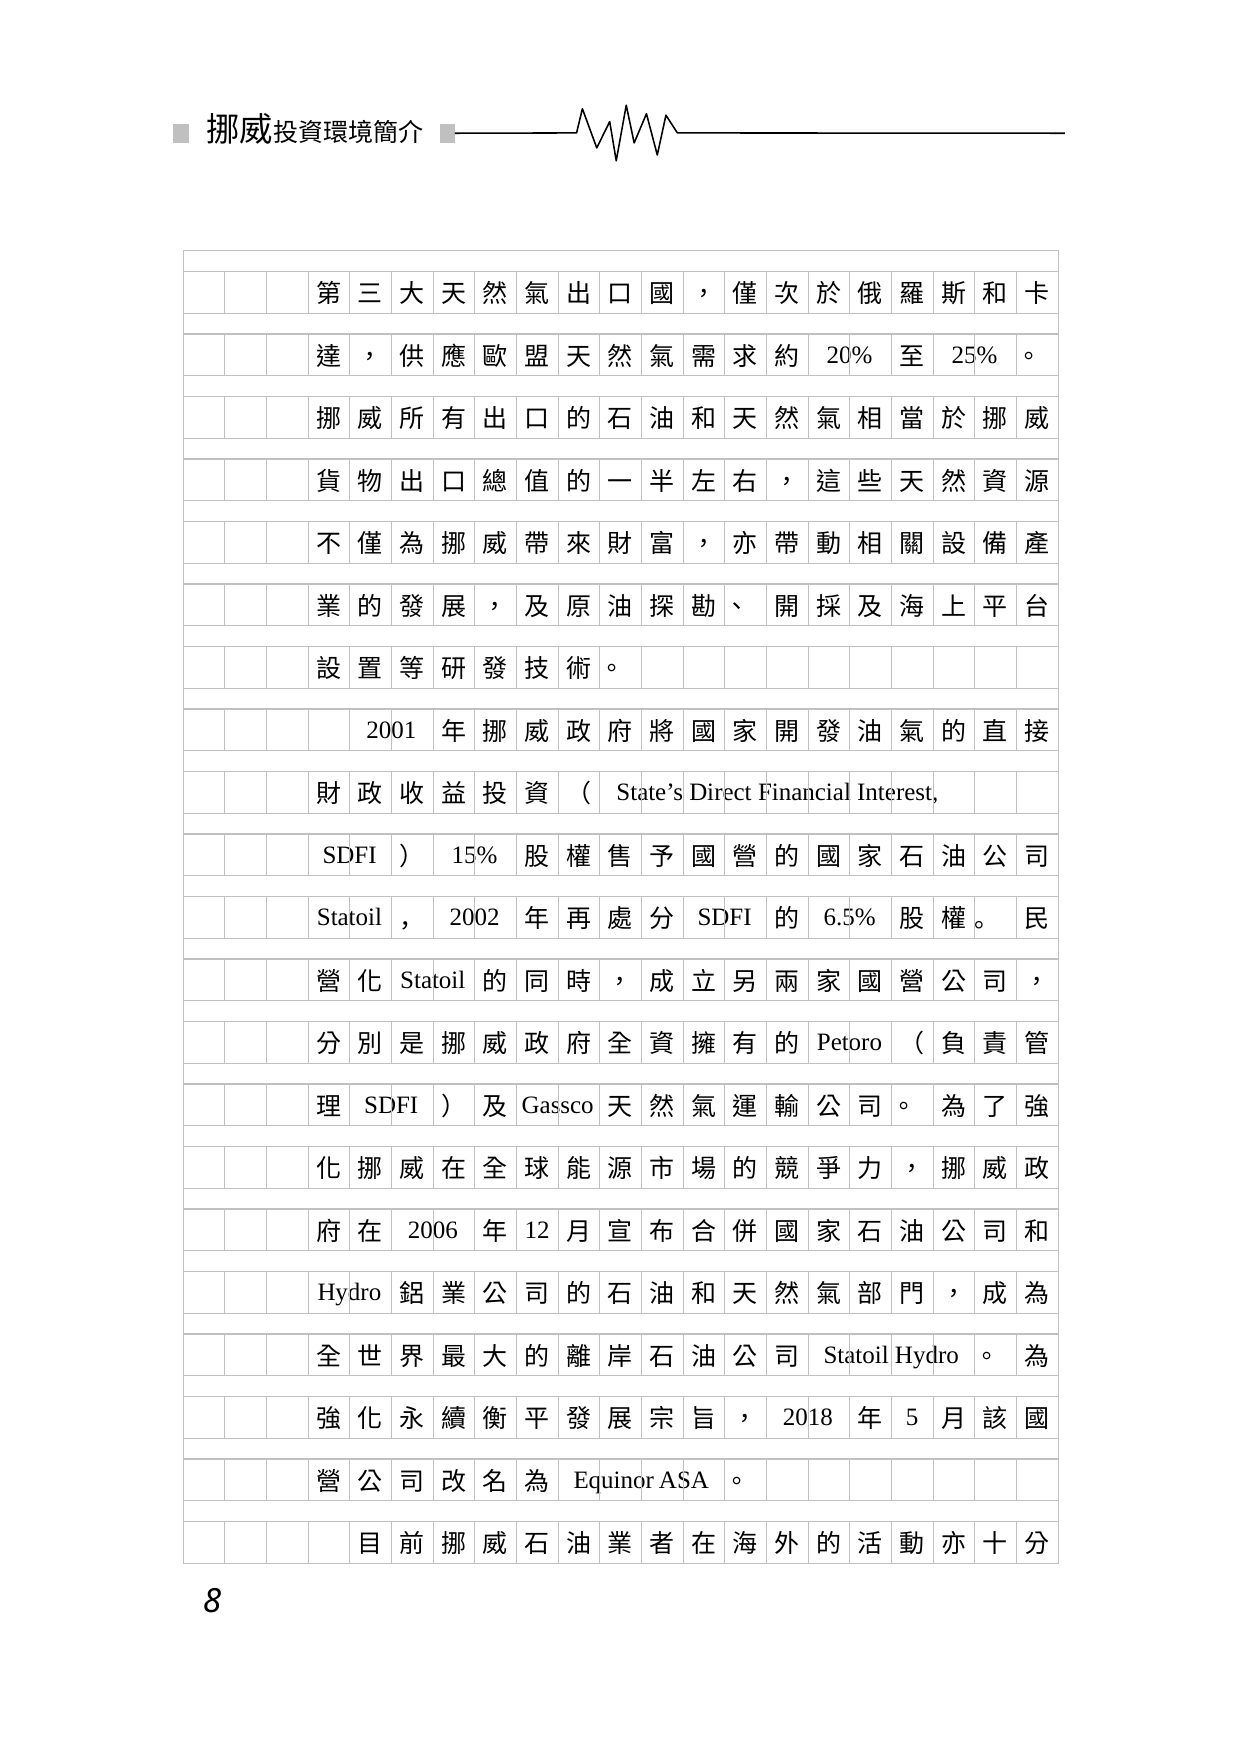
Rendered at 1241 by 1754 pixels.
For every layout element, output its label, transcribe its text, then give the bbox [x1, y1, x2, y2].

text 2001年挪威政府將國家開發油氣的直接財政收益投資（State’s Direct Financial Interest, SDFI）15%股權售予國營的國家石油公司Statoil，2002年再處分SDFI的6.5%股權。民營化Statoil的同時，成立另兩家國營公司，分別是挪威政府全資擁有的Petoro（負責管理SDFI）及Gassco天然氣運輸公司。為了強化挪威在全球能源市場的競爭力，挪威政府在2006年12月宣布合併國家石油公司和Hydro鋁業公司的石油和天然氣部門，成為全世界最大的離岸石油公司Statoil Hydro。為強化永續衡平發展宗旨，2018年5月該國營公司改名為Equinor ASA。 [281, 1376, 1058, 1396]
text 2001年挪威政府將國家開發油氣的直接財政收益投資（State’s Direct Financial Interest, SDFI）15%股權售予國營的國家石油公司Statoil，2002年再處分SDFI的6.5%股權。民營化Statoil的同時，成立另兩家國營公司，分別是挪威政府全資擁有的Petoro（負責管理SDFI）及Gassco天然氣運輸公司。為了強化挪威在全球能源市場的競爭力，挪威政府在2006年12月宣布合併國家石油公司和Hydro鋁業公司的石油和天然氣部門，成為全世界最大的離岸石油公司Statoil Hydro。為強化永續衡平發展宗旨，2018年5月該國營公司改名為Equinor ASA。 [281, 1001, 1058, 1021]
text 自1960年挪威於北海所發現的原油為該國點燃經濟之火，石油和天然氣已是挪威多年來的最主要產業，主導挪威經濟命脈。目前挪威原油產量約占全球需求的2%，天然氣產量約占全球需求3%，是世界第三大天然氣出口國，僅次於俄羅斯和卡達，供應歐盟天然氣需求約20%至25%。挪威所有出口的石油和天然氣相當於挪威貨物出口總值的一半左右，這些天然資源不僅為挪威帶來財富，亦帶動相關設備產業的發展，及原油探勘、開採及海上平台設置等研發技術。 [281, 439, 1058, 458]
text 2001年挪威政府將國家開發油氣的直接財政收益投資（State’s Direct Financial Interest, SDFI）15%股權售予國營的國家石油公司Statoil，2002年再處分SDFI的6.5%股權。民營化Statoil的同時，成立另兩家國營公司，分別是挪威政府全資擁有的Petoro（負責管理SDFI）及Gassco天然氣運輸公司。為了強化挪威在全球能源市場的競爭力，挪威政府在2006年12月宣布合併國家石油公司和Hydro鋁業公司的石油和天然氣部門，成為全世界最大的離岸石油公司Statoil Hydro。為強化永續衡平發展宗旨，2018年5月該國營公司改名為Equinor ASA。 [281, 689, 1058, 708]
text 2001年挪威政府將國家開發油氣的直接財政收益投資（State’s Direct Financial Interest, SDFI）15%股權售予國營的國家石油公司Statoil，2002年再處分SDFI的6.5%股權。民營化Statoil的同時，成立另兩家國營公司，分別是挪威政府全資擁有的Petoro（負責管理SDFI）及Gassco天然氣運輸公司。為了強化挪威在全球能源市場的競爭力，挪威政府在2006年12月宣布合併國家石油公司和Hydro鋁業公司的石油和天然氣部門，成為全世界最大的離岸石油公司Statoil Hydro。為強化永續衡平發展宗旨，2018年5月該國營公司改名為Equinor ASA。 [281, 1314, 1058, 1333]
text 2001年挪威政府將國家開發油氣的直接財政收益投資（State’s Direct Financial Interest, SDFI）15%股權售予國營的國家石油公司Statoil，2002年再處分SDFI的6.5%股權。民營化Statoil的同時，成立另兩家國營公司，分別是挪威政府全資擁有的Petoro（負責管理SDFI）及Gassco天然氣運輸公司。為了強化挪威在全球能源市場的競爭力，挪威政府在2006年12月宣布合併國家石油公司和Hydro鋁業公司的石油和天然氣部門，成為全世界最大的離岸石油公司Statoil Hydro。為強化永續衡平發展宗旨，2018年5月該國營公司改名為Equinor ASA。 [281, 1064, 1058, 1083]
text 自1960年挪威於北海所發現的原油為該國點燃經濟之火，石油和天然氣已是挪威多年來的最主要產業，主導挪威經濟命脈。目前挪威原油產量約占全球需求的2%，天然氣產量約占全球需求3%，是世界第三大天然氣出口國，僅次於俄羅斯和卡達，供應歐盟天然氣需求約20%至25%。挪威所有出口的石油和天然氣相當於挪威貨物出口總值的一半左右，這些天然資源不僅為挪威帶來財富，亦帶動相關設備產業的發展，及原油探勘、開採及海上平台設置等研發技術。 [281, 376, 1058, 396]
text 自1960年挪威於北海所發現的原油為該國點燃經濟之火，石油和天然氣已是挪威多年來的最主要產業，主導挪威經濟命脈。目前挪威原油產量約占全球需求的2%，天然氣產量約占全球需求3%，是世界第三大天然氣出口國，僅次於俄羅斯和卡達，供應歐盟天然氣需求約20%至25%。挪威所有出口的石油和天然氣相當於挪威貨物出口總值的一半左右，這些天然資源不僅為挪威帶來財富，亦帶動相關設備產業的發展，及原油探勘、開採及海上平台設置等研發技術。 [281, 564, 1058, 583]
text 2001年挪威政府將國家開發油氣的直接財政收益投資（State’s Direct Financial Interest, SDFI）15%股權售予國營的國家石油公司Statoil，2002年再處分SDFI的6.5%股權。民營化Statoil的同時，成立另兩家國營公司，分別是挪威政府全資擁有的Petoro（負責管理SDFI）及Gassco天然氣運輸公司。為了強化挪威在全球能源市場的競爭力，挪威政府在2006年12月宣布合併國家石油公司和Hydro鋁業公司的石油和天然氣部門，成為全世界最大的離岸石油公司Statoil Hydro。為強化永續衡平發展宗旨，2018年5月該國營公司改名為Equinor ASA。 [281, 751, 1058, 771]
text 自1960年挪威於北海所發現的原油為該國點燃經濟之火，石油和天然氣已是挪威多年來的最主要產業，主導挪威經濟命脈。目前挪威原油產量約占全球需求的2%，天然氣產量約占全球需求3%，是世界第三大天然氣出口國，僅次於俄羅斯和卡達，供應歐盟天然氣需求約20%至25%。挪威所有出口的石油和天然氣相當於挪威貨物出口總值的一半左右，這些天然資源不僅為挪威帶來財富，亦帶動相關設備產業的發展，及原油探勘、開採及海上平台設置等研發技術。 [281, 501, 1058, 521]
text 自1960年挪威於北海所發現的原油為該國點燃經濟之火，石油和天然氣已是挪威多年來的最主要產業，主導挪威經濟命脈。目前挪威原油產量約占全球需求的2%，天然氣產量約占全球需求3%，是世界第三大天然氣出口國，僅次於俄羅斯和卡達，供應歐盟天然氣需求約20%至25%。挪威所有出口的石油和天然氣相當於挪威貨物出口總值的一半左右，這些天然資源不僅為挪威帶來財富，亦帶動相關設備產業的發展，及原油探勘、開採及海上平台設置等研發技術。 [281, 626, 1058, 646]
text 2001年挪威政府將國家開發油氣的直接財政收益投資（State’s Direct Financial Interest, SDFI）15%股權售予國營的國家石油公司Statoil，2002年再處分SDFI的6.5%股權。民營化Statoil的同時，成立另兩家國營公司，分別是挪威政府全資擁有的Petoro（負責管理SDFI）及Gassco天然氣運輸公司。為了強化挪威在全球能源市場的競爭力，挪威政府在2006年12月宣布合併國家石油公司和Hydro鋁業公司的石油和天然氣部門，成為全世界最大的離岸石油公司Statoil Hydro。為強化永續衡平發展宗旨，2018年5月該國營公司改名為Equinor ASA。 [281, 1189, 1058, 1208]
text 2001年挪威政府將國家開發油氣的直接財政收益投資（State’s Direct Financial Interest, SDFI）15%股權售予國營的國家石油公司Statoil，2002年再處分SDFI的6.5%股權。民營化Statoil的同時，成立另兩家國營公司，分別是挪威政府全資擁有的Petoro（負責管理SDFI）及Gassco天然氣運輸公司。為了強化挪威在全球能源市場的競爭力，挪威政府在2006年12月宣布合併國家石油公司和Hydro鋁業公司的石油和天然氣部門，成為全世界最大的離岸石油公司Statoil Hydro。為強化永續衡平發展宗旨，2018年5月該國營公司改名為Equinor ASA。 [281, 1126, 1058, 1146]
text 2001年挪威政府將國家開發油氣的直接財政收益投資（State’s Direct Financial Interest, SDFI）15%股權售予國營的國家石油公司Statoil，2002年再處分SDFI的6.5%股權。民營化Statoil的同時，成立另兩家國營公司，分別是挪威政府全資擁有的Petoro（負責管理SDFI）及Gassco天然氣運輸公司。為了強化挪威在全球能源市場的競爭力，挪威政府在2006年12月宣布合併國家石油公司和Hydro鋁業公司的石油和天然氣部門，成為全世界最大的離岸石油公司Statoil Hydro。為強化永續衡平發展宗旨，2018年5月該國營公司改名為Equinor ASA。 [281, 1439, 1058, 1458]
text 2001年挪威政府將國家開發油氣的直接財政收益投資（State’s Direct Financial Interest, SDFI）15%股權售予國營的國家石油公司Statoil，2002年再處分SDFI的6.5%股權。民營化Statoil的同時，成立另兩家國營公司，分別是挪威政府全資擁有的Petoro（負責管理SDFI）及Gassco天然氣運輸公司。為了強化挪威在全球能源市場的競爭力，挪威政府在2006年12月宣布合併國家石油公司和Hydro鋁業公司的石油和天然氣部門，成為全世界最大的離岸石油公司Statoil Hydro。為強化永續衡平發展宗旨，2018年5月該國營公司改名為Equinor ASA。 [281, 814, 1058, 833]
text 目前挪威石油業者在海外的活動亦十分活躍，除了其他北歐國家及英國外，在安哥拉、阿根廷、澳洲、亞塞拜然、哈薩克、那米比亞、奈及利亞、阿曼、俄羅斯、新加坡、敘利亞、泰國、阿拉伯聯合大公國、美國、委內瑞拉及越南等都有其足跡。挪威的開採專長係透過貯槽的水平分離鑽井技術，得以自貧瘠的油井採出原油。此外，深海的探油亦是挪威的專長，挪威石油公司已能開採深度達1,200公尺的油井，挪威研究委員會（Research Council of Norway）正研發開採2,000公尺以上深度的油井。另，國家石油Equinor成功開發全球首創水下水沙油氣分離技術，使開採率由原本的49%提高至55%。 [281, 1501, 1058, 1521]
text 2001年挪威政府將國家開發油氣的直接財政收益投資（State’s Direct Financial Interest, SDFI）15%股權售予國營的國家石油公司Statoil，2002年再處分SDFI的6.5%股權。民營化Statoil的同時，成立另兩家國營公司，分別是挪威政府全資擁有的Petoro（負責管理SDFI）及Gassco天然氣運輸公司。為了強化挪威在全球能源市場的競爭力，挪威政府在2006年12月宣布合併國家石油公司和Hydro鋁業公司的石油和天然氣部門，成為全世界最大的離岸石油公司Statoil Hydro。為強化永續衡平發展宗旨，2018年5月該國營公司改名為Equinor ASA。 [281, 939, 1058, 958]
text 2001年挪威政府將國家開發油氣的直接財政收益投資（State’s Direct Financial Interest, SDFI）15%股權售予國營的國家石油公司Statoil，2002年再處分SDFI的6.5%股權。民營化Statoil的同時，成立另兩家國營公司，分別是挪威政府全資擁有的Petoro（負責管理SDFI）及Gassco天然氣運輸公司。為了強化挪威在全球能源市場的競爭力，挪威政府在2006年12月宣布合併國家石油公司和Hydro鋁業公司的石油和天然氣部門，成為全世界最大的離岸石油公司Statoil Hydro。為強化永續衡平發展宗旨，2018年5月該國營公司改名為Equinor ASA。 [281, 1251, 1058, 1271]
text 自1960年挪威於北海所發現的原油為該國點燃經濟之火，石油和天然氣已是挪威多年來的最主要產業，主導挪威經濟命脈。目前挪威原油產量約占全球需求的2%，天然氣產量約占全球需求3%，是世界第三大天然氣出口國，僅次於俄羅斯和卡達，供應歐盟天然氣需求約20%至25%。挪威所有出口的石油和天然氣相當於挪威貨物出口總值的一半左右，這些天然資源不僅為挪威帶來財富，亦帶動相關設備產業的發展，及原油探勘、開採及海上平台設置等研發技術。 [281, 314, 1058, 333]
text 2001年挪威政府將國家開發油氣的直接財政收益投資（State’s Direct Financial Interest, SDFI）15%股權售予國營的國家石油公司Statoil，2002年再處分SDFI的6.5%股權。民營化Statoil的同時，成立另兩家國營公司，分別是挪威政府全資擁有的Petoro（負責管理SDFI）及Gassco天然氣運輸公司。為了強化挪威在全球能源市場的競爭力，挪威政府在2006年12月宣布合併國家石油公司和Hydro鋁業公司的石油和天然氣部門，成為全世界最大的離岸石油公司Statoil Hydro。為強化永續衡平發展宗旨，2018年5月該國營公司改名為Equinor ASA。 [281, 876, 1058, 896]
text 自1960年挪威於北海所發現的原油為該國點燃經濟之火，石油和天然氣已是挪威多年來的最主要產業，主導挪威經濟命脈。目前挪威原油產量約占全球需求的2%，天然氣產量約占全球需求3%，是世界第三大天然氣出口國，僅次於俄羅斯和卡達，供應歐盟天然氣需求約20%至25%。挪威所有出口的石油和天然氣相當於挪威貨物出口總值的一半左右，這些天然資源不僅為挪威帶來財富，亦帶動相關設備產業的發展，及原油探勘、開採及海上平台設置等研發技術。 [281, 251, 1058, 271]
